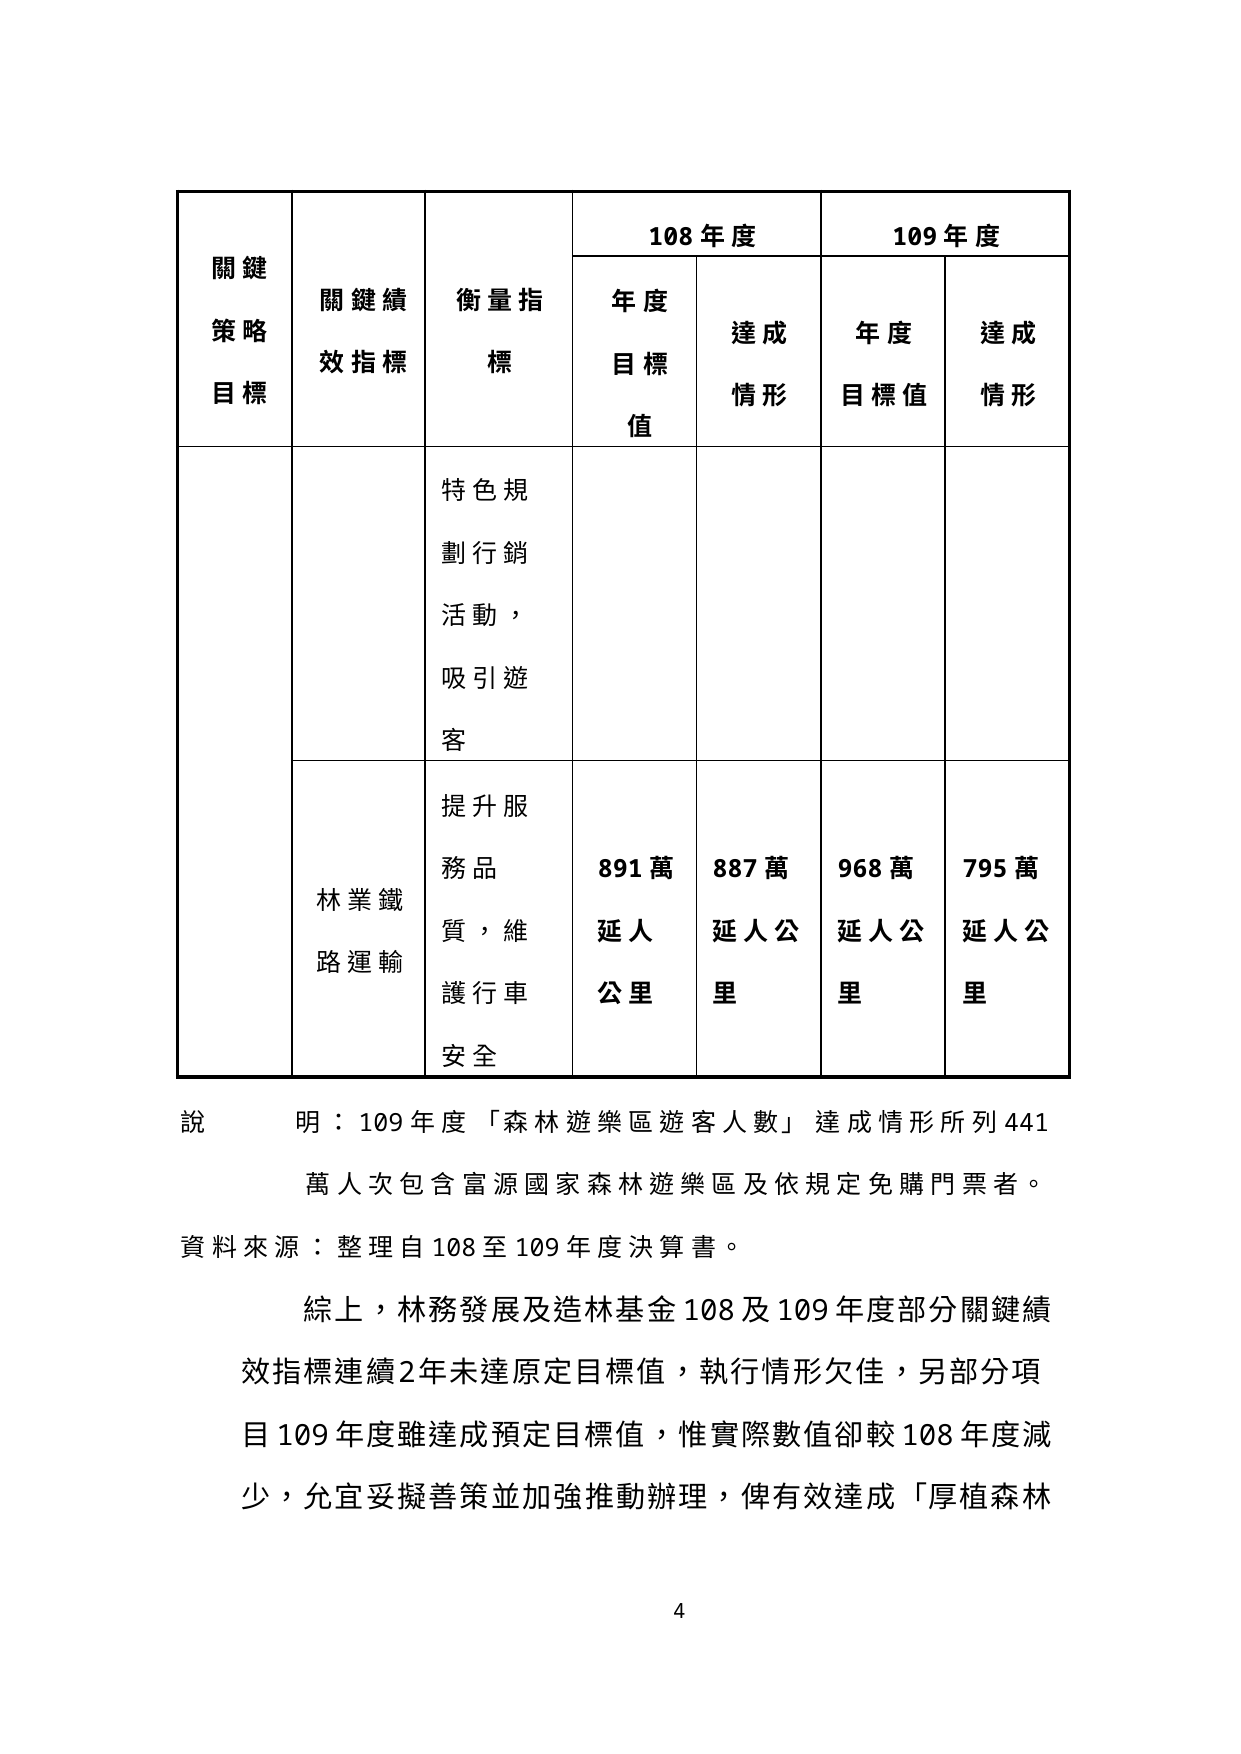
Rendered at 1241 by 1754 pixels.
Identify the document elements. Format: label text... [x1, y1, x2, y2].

table_cell 提升服務品質，維護行車安全 [426, 761, 572, 1075]
table_cell [946, 447, 1068, 760]
table_cell 968萬延人公里 [822, 761, 944, 1075]
table_cell 887萬延人公里 [697, 761, 820, 1075]
table_cell 特色規劃行銷活動，吸引遊客 [426, 447, 572, 760]
text 說 明：109年度「森林遊樂區遊客人數」達成情形所列441萬人次包含富源國家森林遊樂區及依規定免購門票者。 [177, 1079, 1063, 1203]
table_cell [822, 447, 944, 760]
table_cell 年度 目標值 [822, 257, 944, 446]
table_header 關鍵策略目標 [179, 193, 291, 446]
table_header 關鍵績效指標 [293, 193, 424, 446]
table_cell [697, 447, 820, 760]
table_header 109年度 [822, 193, 1068, 255]
table_cell [293, 447, 424, 760]
table_cell 795萬延人公里 [946, 761, 1068, 1075]
text 綜上，林務發展及造林基金108及109年度部分關鍵績效指標連續2年未達原定目標值，執行情形欠佳，另部分項目109年度雖達成預定目標值，惟實際數值卻較108年度減少，允宜妥擬善策並加強推動辦理，俾有效達成「厚植森林 [236, 1266, 1063, 1516]
table_header 108年度 [573, 193, 820, 255]
table_cell 林業鐵路運輸 [293, 761, 424, 1075]
table_cell [573, 447, 696, 760]
text 資料來源：整理自108至109年度決算書。 [177, 1203, 1092, 1266]
table_cell 年度 目標值 [573, 257, 696, 446]
table_header 衡量指標 [426, 193, 572, 446]
table_cell 達成 情形 [946, 257, 1068, 446]
table_cell 達成 情形 [697, 257, 820, 446]
table_cell 891萬延人公里 [573, 761, 696, 1075]
table_cell [179, 447, 291, 1075]
